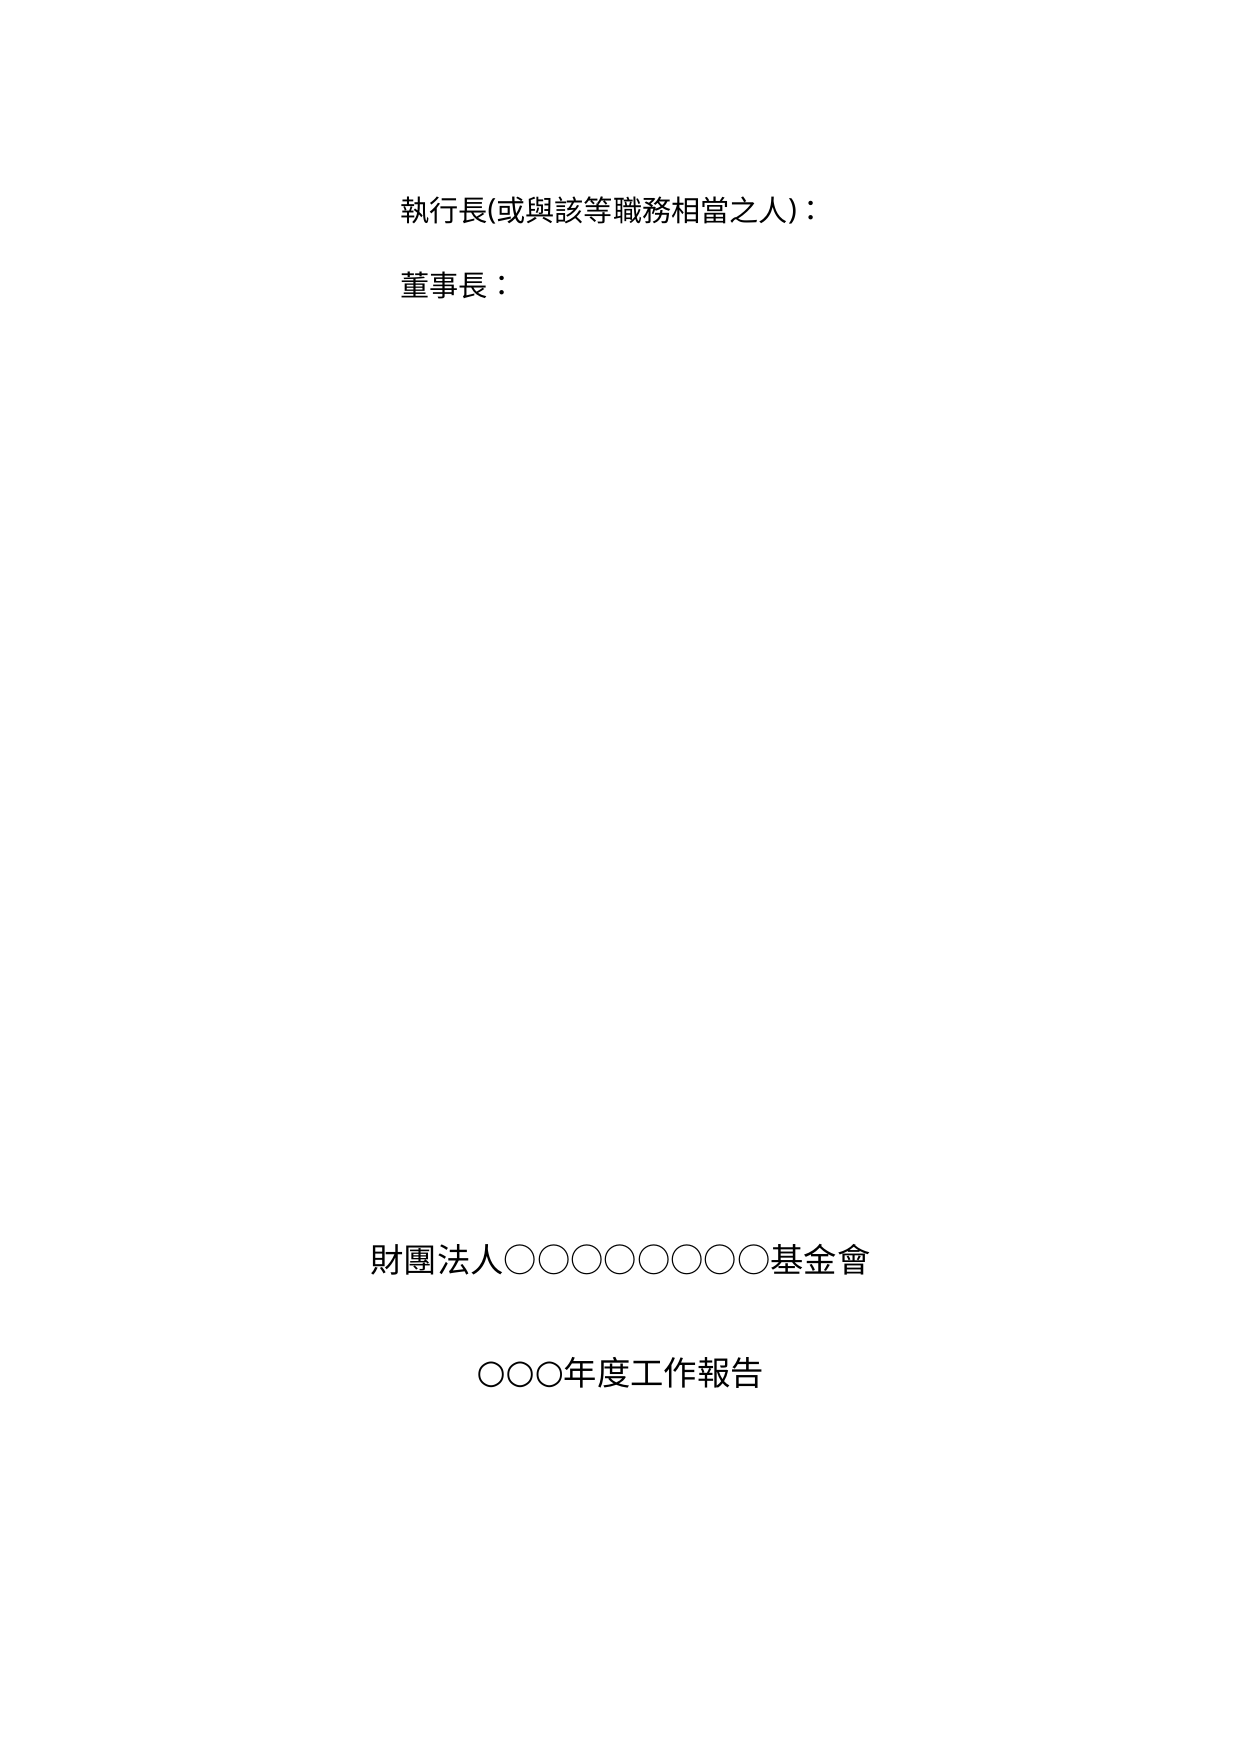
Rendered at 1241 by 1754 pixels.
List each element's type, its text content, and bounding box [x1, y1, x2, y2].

text ○○○年度工作報告 [187, 1327, 1053, 1402]
text 財團法人○○○○○○○○基金會 [187, 1214, 1053, 1289]
text 董事長： [187, 239, 1053, 314]
text 執行長(或與該等職務相當之人)： [187, 164, 1053, 239]
